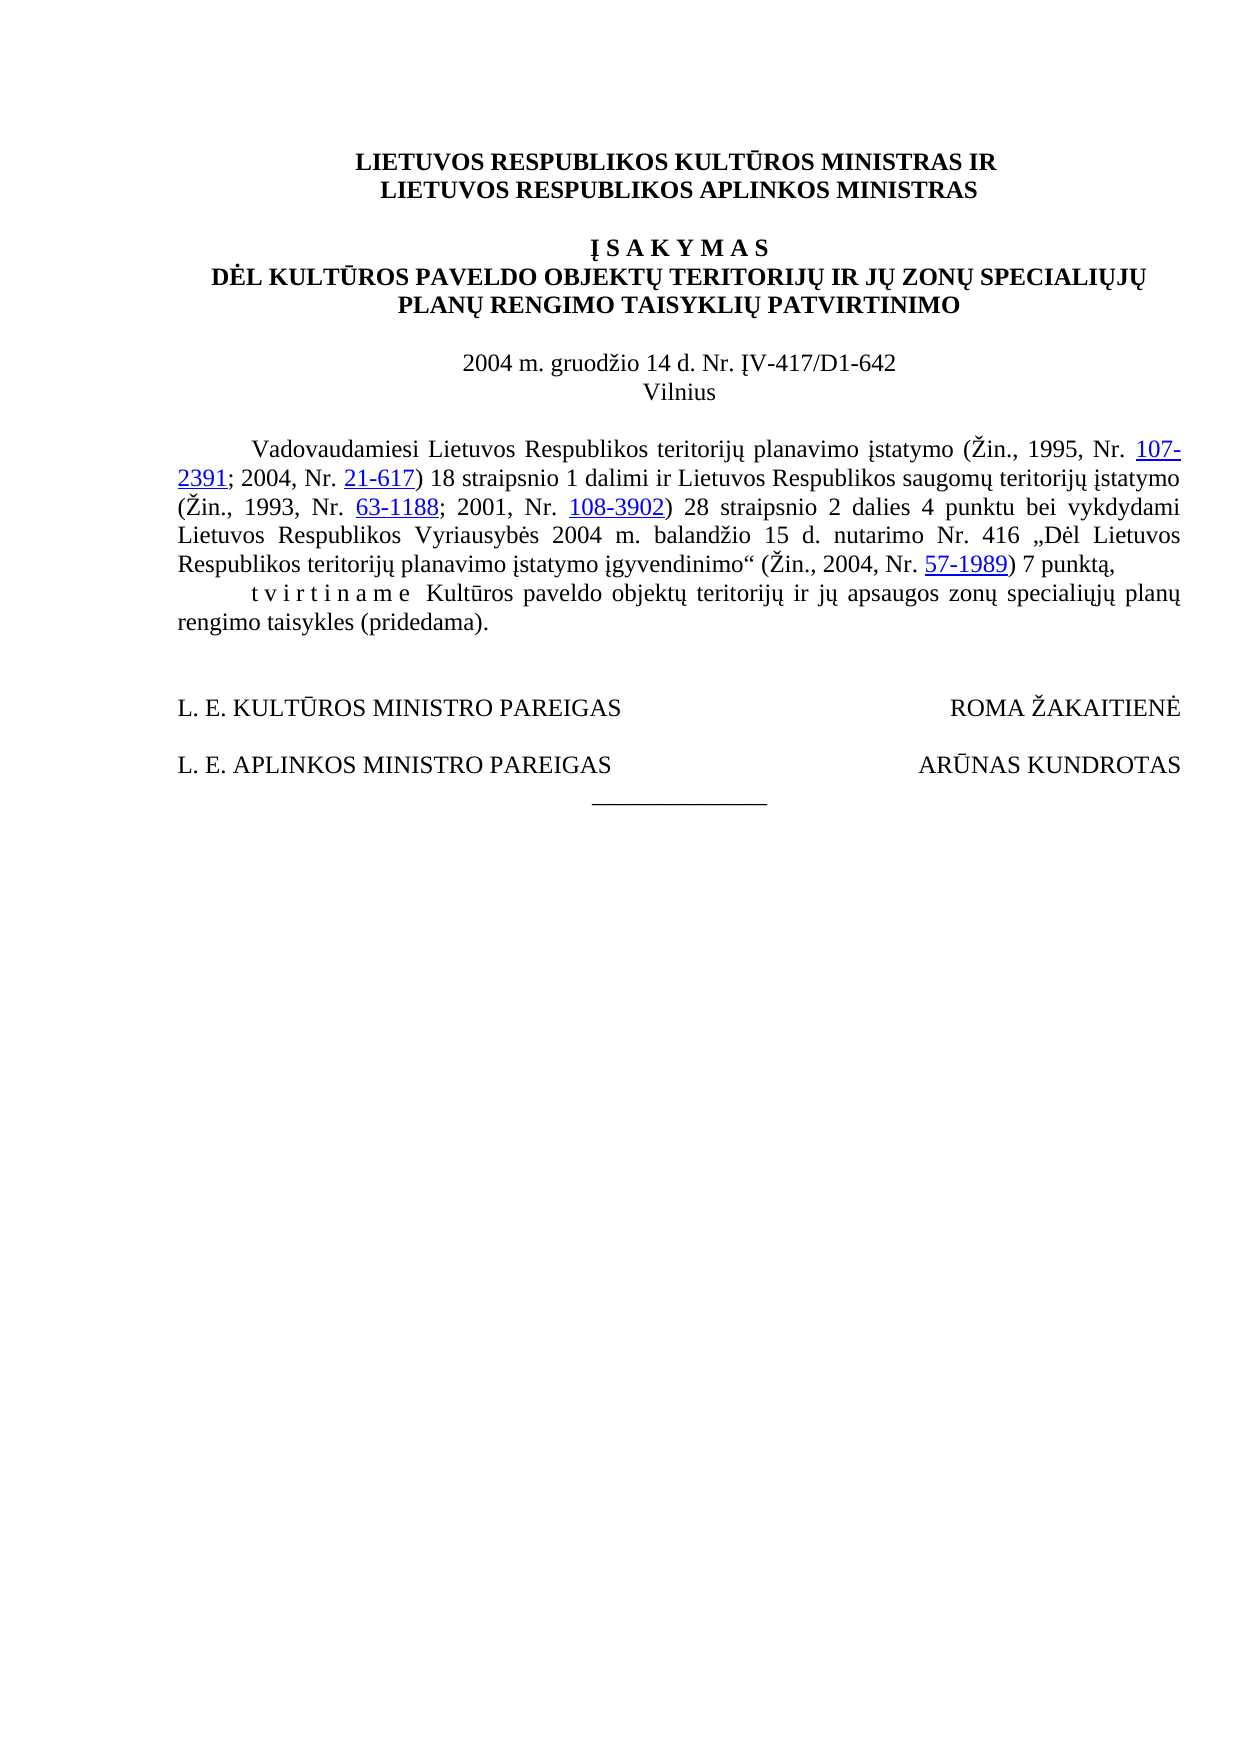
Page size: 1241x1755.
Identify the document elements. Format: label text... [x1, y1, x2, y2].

text tvirtiname Kultūros paveldo objektų teritorijų ir jų apsaugos zonų specialiųjų planų rengimo taisykles (pridedama). [177, 578, 1181, 636]
text LIETUVOS RESPUBLIKOS KULTŪROS MINISTRAS IR [177, 147, 1181, 176]
text ______________ [177, 779, 1181, 808]
text L. E. KULTŪROS MINISTRO PAREIGAS ROMA ŽAKAITIENĖ [177, 693, 1181, 722]
text Į S A K Y M A S [177, 233, 1181, 262]
text Vadovaudamiesi Lietuvos Respublikos teritorijų planavimo įstatymo (Žin., 1995, Nr. 107-2391; 2004, Nr. 21-617) 18 straipsnio 1 dalimi ir Lietuvos Respublikos saugomų teritorijų įstatymo (Žin., 1993, Nr. 63-1188; 2001, Nr. 108-3902) 28 straipsnio 2 dalies 4 punktu bei vykdydami Lietuvos Respublikos Vyriausybės 2004 m. balandžio 15 d. nutarimo Nr. 416 „Dėl Lietuvos Respublikos teritorijų planavimo įstatymo įgyvendinimo“ (Žin., 2004, Nr. 57-1989) 7 punktą, [177, 434, 1181, 578]
text Vilnius [177, 377, 1181, 406]
text LIETUVOS RESPUBLIKOS APLINKOS MINISTRAS [177, 176, 1181, 204]
text 2004 m. gruodžio 14 d. Nr. ĮV-417/D1-642 [177, 348, 1181, 377]
text L. E. APLINKOS MINISTRO PAREIGAS ARŪNAS KUNDROTAS [177, 751, 1181, 779]
text DĖL KULTŪROS PAVELDO OBJEKTŲ TERITORIJŲ IR JŲ ZONŲ SPECIALIŲJŲ PLANŲ RENGIMO TAISYKLIŲ PATVIRTINIMO [177, 262, 1181, 319]
